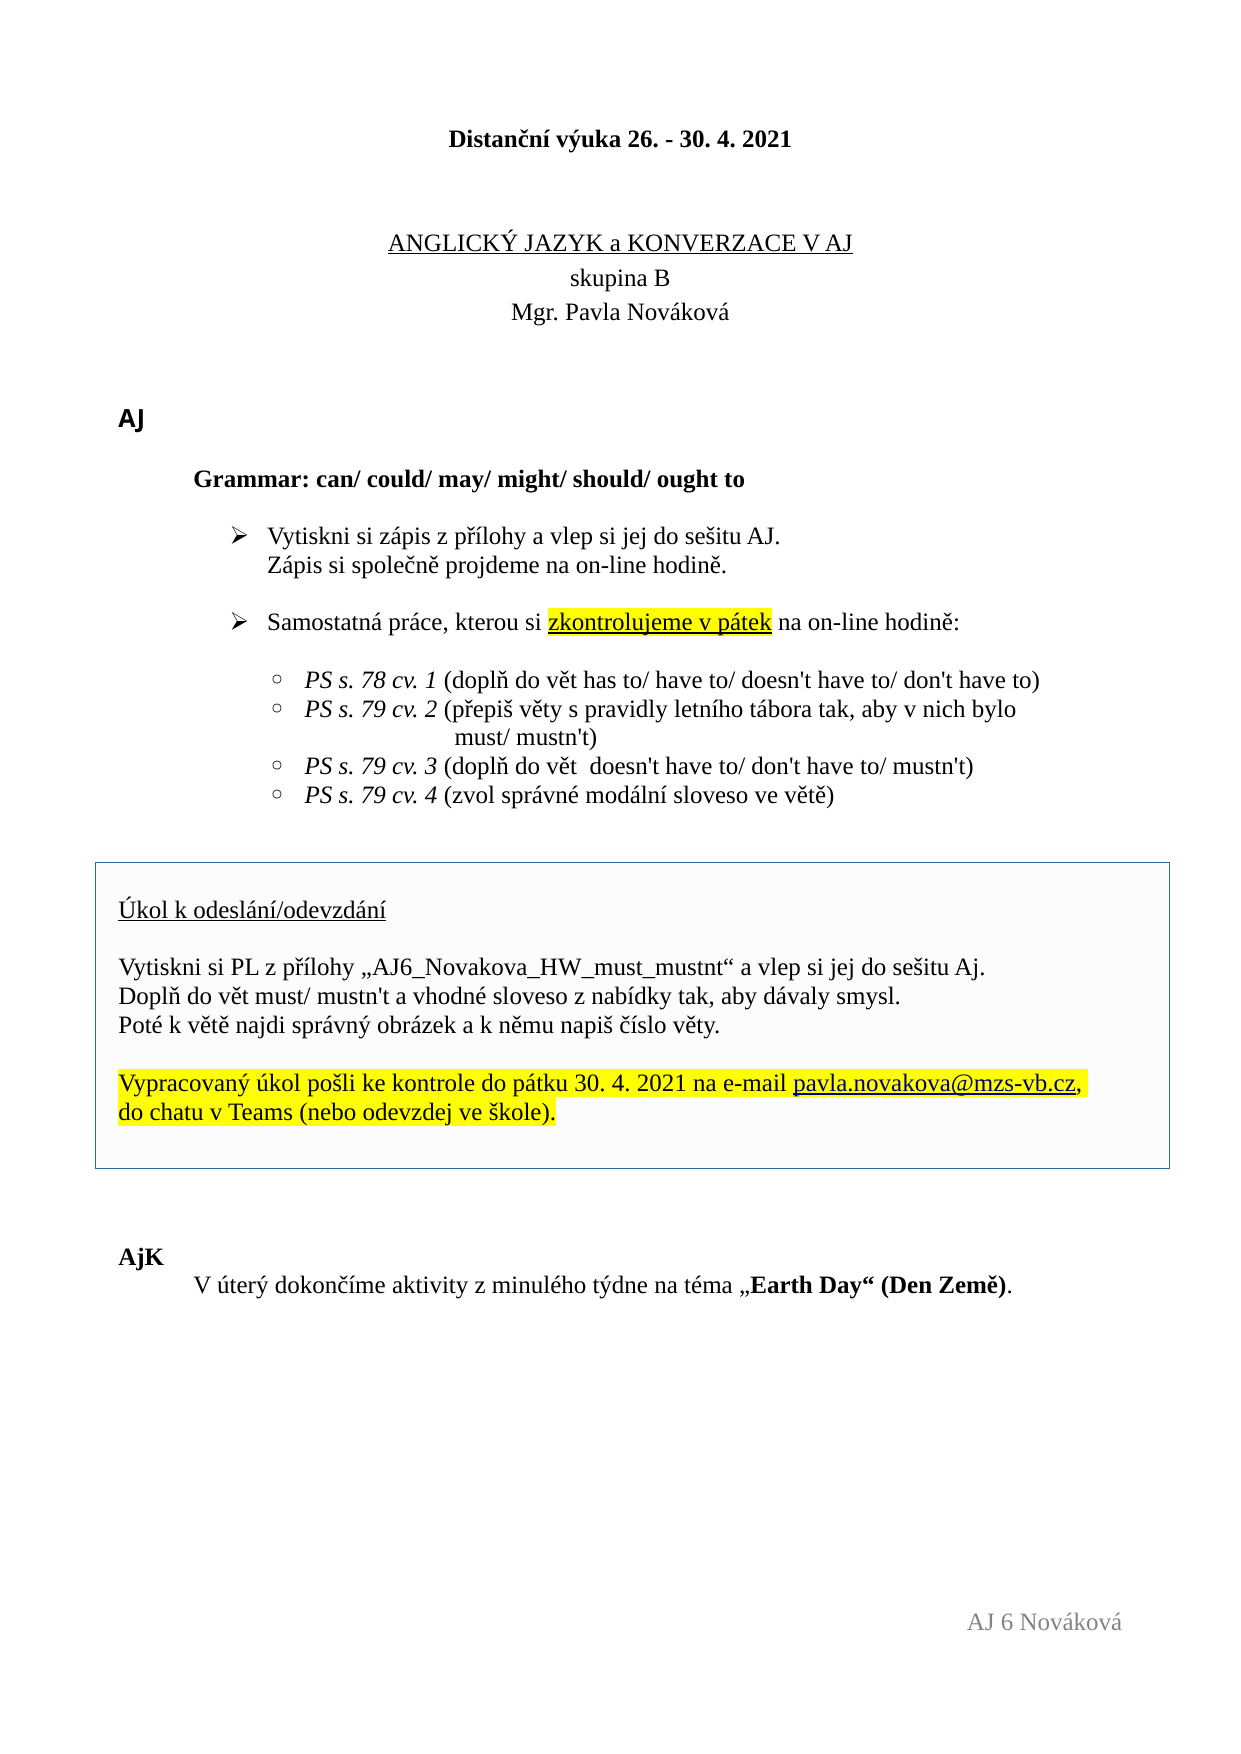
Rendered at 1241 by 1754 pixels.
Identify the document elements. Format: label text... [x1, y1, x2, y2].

text Distanční výuka 26. - 30. 4. 2021 [118, 124, 1122, 153]
text ANGLICKÝ JAZYK a KONVERZACE V AJ [118, 228, 1122, 257]
list Vytiskni si zápis z přílohy a vlep si jej do sešitu AJ. Zápis si společně projdeme na on-line hodině. [229, 521, 1122, 607]
text AJ [118, 401, 1122, 464]
list Samostatná práce, kterou si zkontrolujeme v pátek na on-line hodině: [229, 607, 1122, 665]
list PS s. 78 cv. 1 (doplň do vět has to/ have to/ doesn't have to/ don't have to) [267, 665, 1122, 694]
list PS s. 79 cv. 3 (doplň do vět doesn't have to/ don't have to/ mustn't) [267, 751, 1122, 780]
text AjK [118, 1242, 1122, 1271]
list PS s. 79 cv. 4 (zvol správné modální sloveso ve větě) [267, 780, 1122, 837]
list PS s. 79 cv. 2 (přepiš věty s pravidly letního tábora tak, aby v nich bylo [267, 694, 1122, 722]
list V úterý dokončíme aktivity z minulého týdne na téma „Earth Day“ (Den Země). [156, 1271, 1122, 1299]
text skupina B [118, 263, 1122, 292]
list must/ mustn't) [417, 722, 1122, 751]
text Mgr. Pavla Nováková [118, 297, 1122, 326]
list Grammar: can/ could/ may/ might/ should/ ought to [156, 464, 1122, 492]
